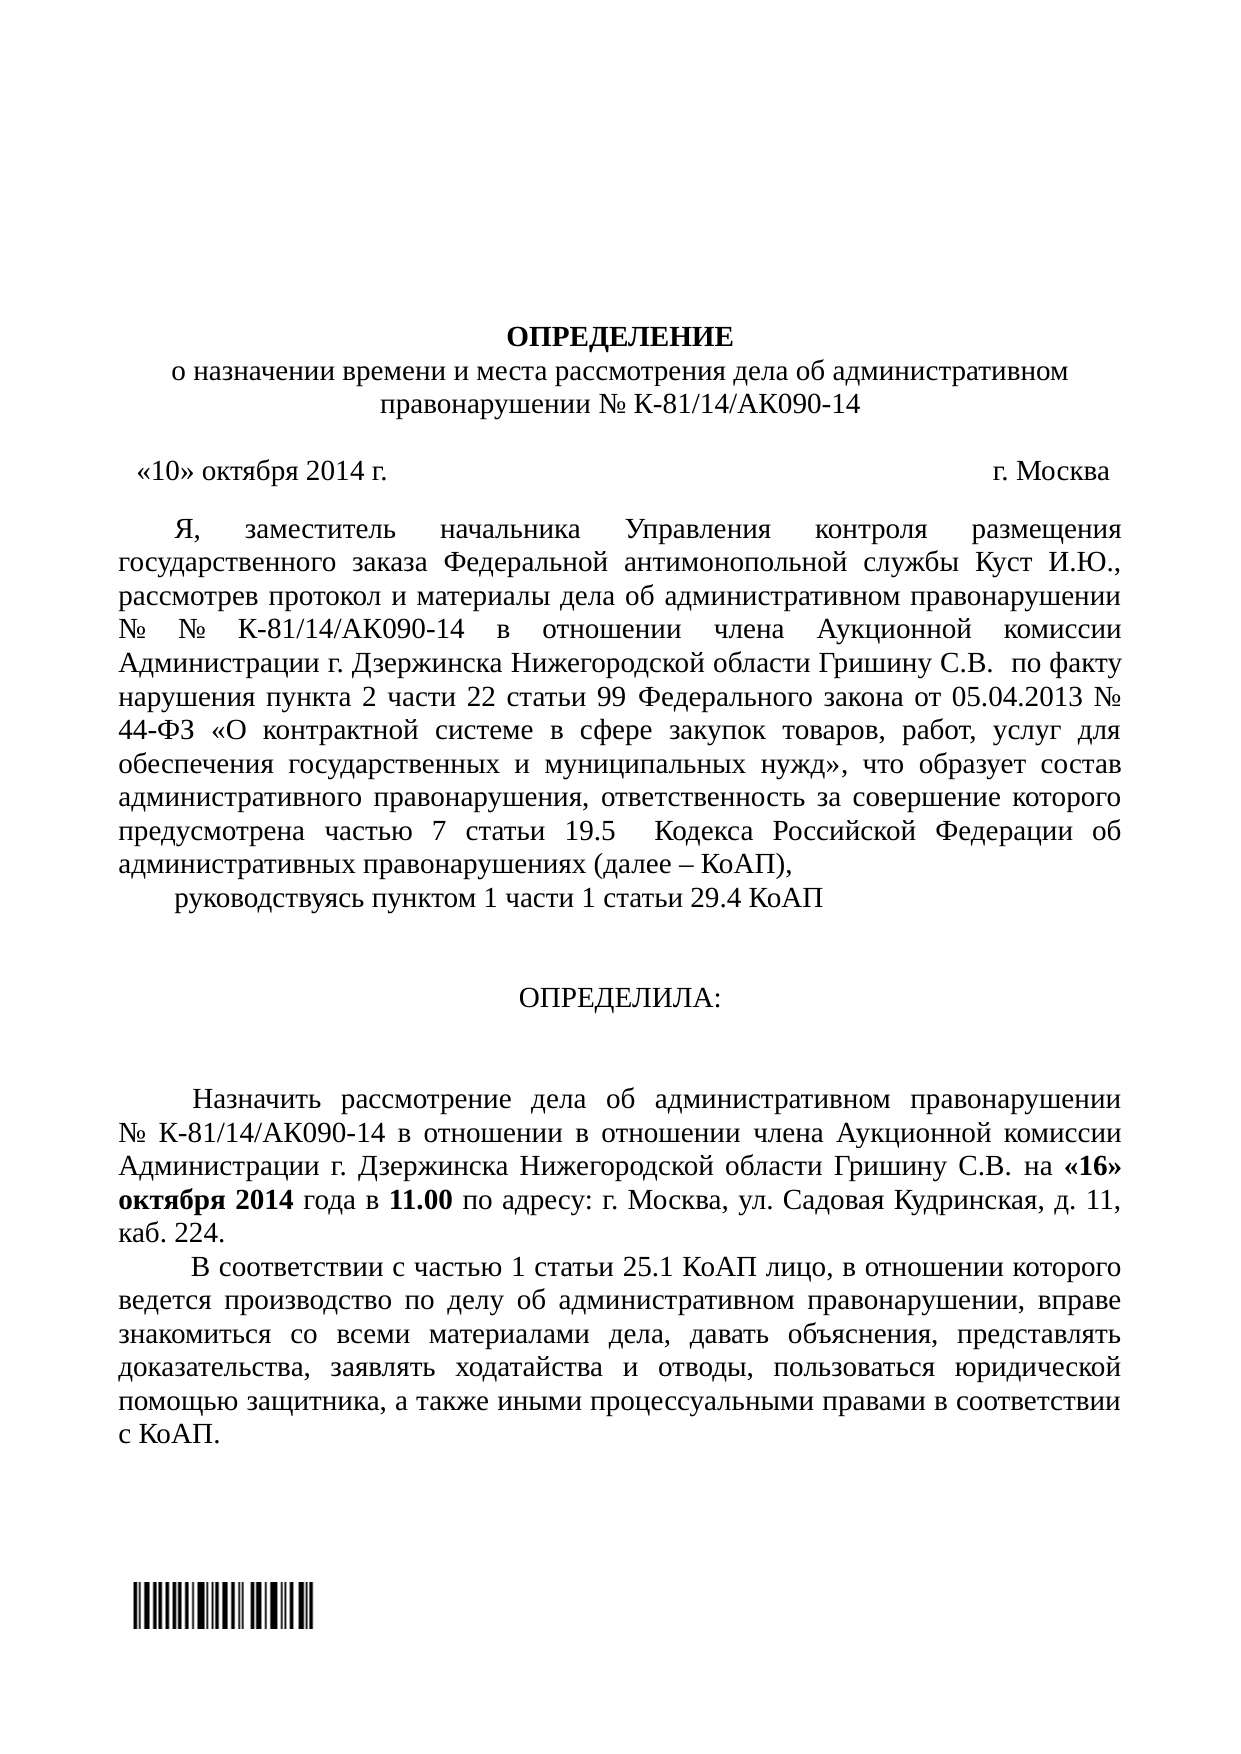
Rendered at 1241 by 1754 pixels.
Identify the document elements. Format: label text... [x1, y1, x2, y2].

picture [118, 1582, 331, 1629]
text «10» октября 2014 г. г. Москва [118, 453, 1122, 487]
text Я, заместитель начальника Управления контроля размещения государственного заказа Федеральной антимонопольной службы Куст И.Ю., рассмотрев протокол и материалы дела об административном правонарушении № № К-81/14/АК090-14 в отношении члена Аукционной комиссии Администрации г. Дзержинска Нижегородской области Гришину С.В. по факту нарушения пункта 2 части 22 статьи 99 Федерального закона от 05.04.2013 № 44-ФЗ «О контрактной системе в сфере закупок товаров, работ, услуг для обеспечения государственных и муниципальных нужд», что образует состав административного правонарушения, ответственность за совершение которого предусмотрена частью 7 статьи 19.5 Кодекса Российской Федерации об административных правонарушениях (далее – КоАП), [118, 511, 1122, 880]
text руководствуясь пунктом 1 части 1 статьи 29.4 КоАП [118, 880, 1122, 913]
text В соответствии с частью 1 статьи 25.1 КоАП лицо, в отношении которого ведется производство по делу об административном правонарушении, вправе знакомиться со всеми материалами дела, давать объяснения, представлять доказательства, заявлять ходатайства и отводы, пользоваться юридической помощью защитника, а также иными процессуальными правами в соответствии с КоАП. [118, 1249, 1122, 1450]
text Назначить рассмотрение дела об административном правонарушении № К-81/14/АК090-14 в отношении в отношении члена Аукционной комиссии Администрации г. Дзержинска Нижегородской области Гришину С.В. на «16» октября 2014 года в 11.00 по адресу: г. Москва, ул. Садовая Кудринская, д. 11, каб. 224. [118, 1081, 1122, 1249]
text ОПРЕДЕЛИЛА: [118, 981, 1122, 1014]
text ОПРЕДЕЛЕНИЕ [118, 319, 1122, 353]
text о назначении времени и места рассмотрения дела об административном правонарушении № К-81/14/АК090-14 [118, 353, 1122, 420]
